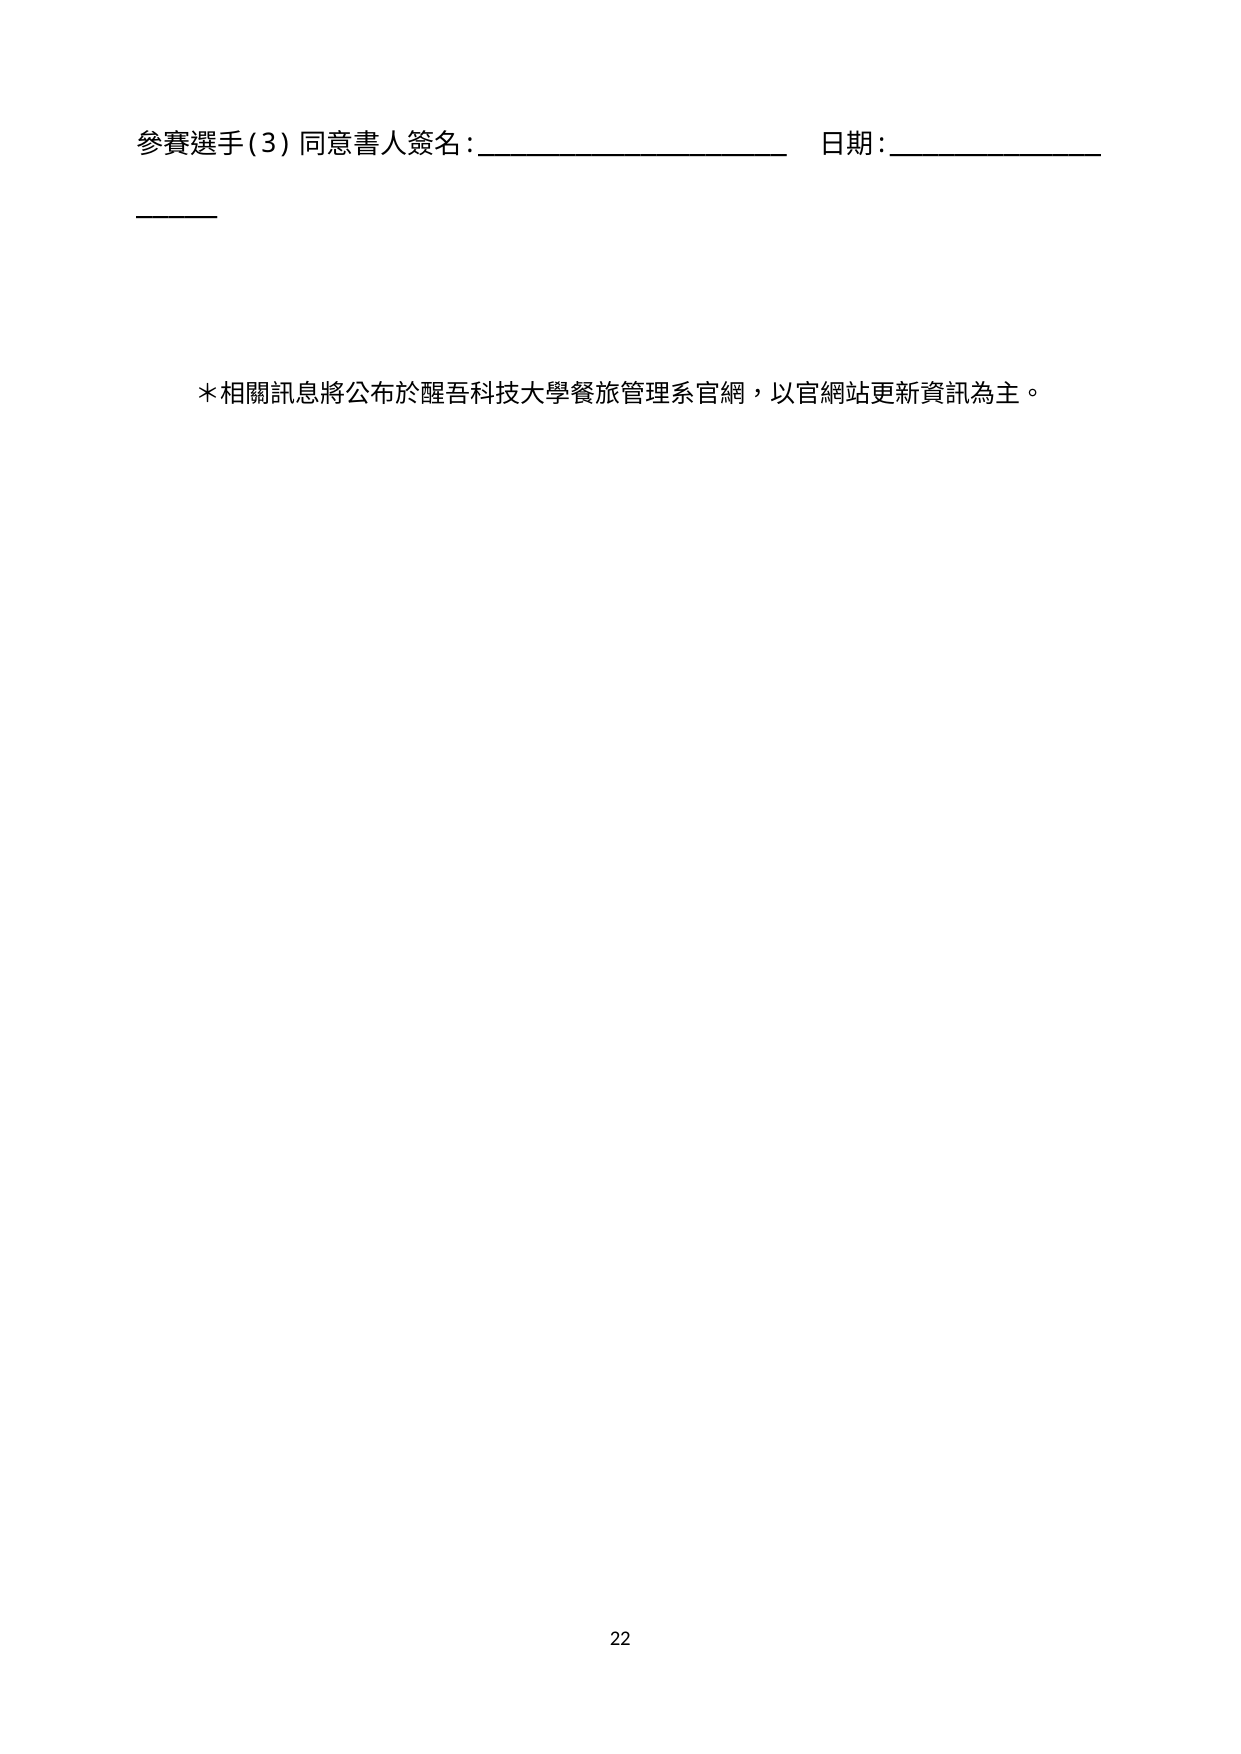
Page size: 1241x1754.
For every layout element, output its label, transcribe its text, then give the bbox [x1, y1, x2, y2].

text ＊相關訊息將公布於醒吾科技大學餐旅管理系官網，以官網站更新資訊為主。 [136, 350, 1104, 413]
text 參賽選手(3) 同意書人簽名:___________________ 日期:__________________ [136, 100, 1104, 225]
